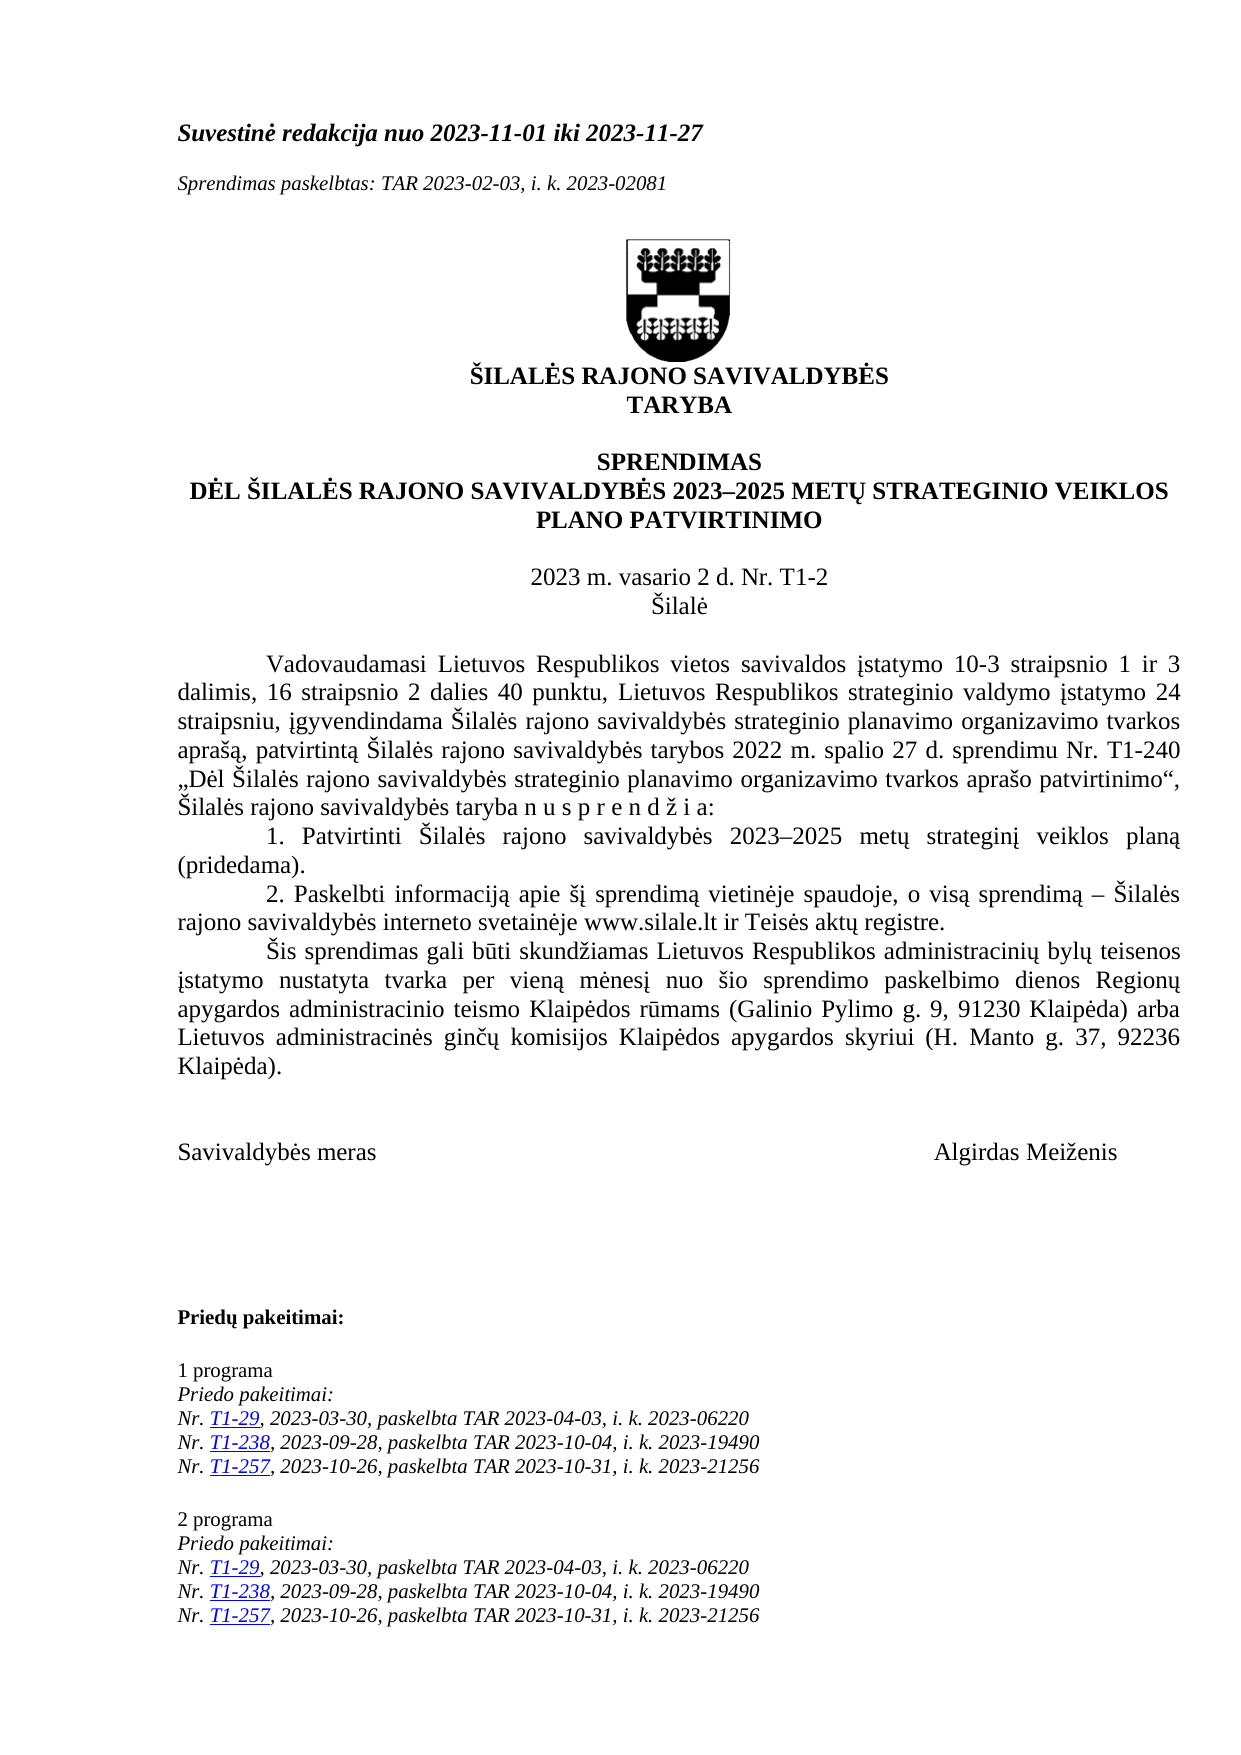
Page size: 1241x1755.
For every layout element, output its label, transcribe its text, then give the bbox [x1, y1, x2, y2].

text DĖL ŠILALĖS RAJONO SAVIVALDYBĖS 2023–2025 METŲ STRATEGINIO VEIKLOS PLANO PATVIRTINIMO [177, 476, 1181, 534]
text Nr. T1-238, 2023-09-28, paskelbta TAR 2023-10-04, i. k. 2023-19490 [177, 1430, 1181, 1454]
text Vadovaudamasi Lietuvos Respublikos vietos savivaldos įstatymo 10-3 straipsnio 1 ir 3 dalimis, 16 straipsnio 2 dalies 40 punktu, Lietuvos Respublikos strateginio valdymo įstatymo 24 straipsniu, įgyvendindama Šilalės rajono savivaldybės strateginio planavimo organizavimo tvarkos aprašą, patvirtintą Šilalės rajono savivaldybės tarybos 2022 m. spalio 27 d. sprendimu Nr. T1-240 „Dėl Šilalės rajono savivaldybės strateginio planavimo organizavimo tvarkos aprašo patvirtinimo“, Šilalės rajono savivaldybės taryba n u s p r e n d ž i a: [177, 649, 1181, 821]
text Nr. T1-238, 2023-09-28, paskelbta TAR 2023-10-04, i. k. 2023-19490 [177, 1579, 1181, 1603]
text Savivaldybės meras Algirdas Meiženis [177, 1137, 1181, 1166]
text Nr. T1-257, 2023-10-26, paskelbta TAR 2023-10-31, i. k. 2023-21256 [177, 1603, 1181, 1627]
text Suvestinė redakcija nuo 2023-11-01 iki 2023-11-27 [177, 118, 1181, 147]
text Priedo pakeitimai: [177, 1531, 1181, 1555]
text Priedo pakeitimai: [177, 1382, 1181, 1406]
text Nr. T1-29, 2023-03-30, paskelbta TAR 2023-04-03, i. k. 2023-06220 [177, 1555, 1181, 1579]
text Priedų pakeitimai: [177, 1305, 1181, 1329]
text 1. Patvirtinti Šilalės rajono savivaldybės 2023–2025 metų strateginį veiklos planą (pridedama). [177, 821, 1181, 879]
text 2. Paskelbti informaciją apie šį sprendimą vietinėje spaudoje, o visą sprendimą – Šilalės rajono savivaldybės interneto svetainėje www.silale.lt ir Teisės aktų registre. [177, 879, 1181, 936]
text ŠILALĖS RAJONO SAVIVALDYBĖS [177, 361, 1181, 390]
text SPRENDIMAS [177, 447, 1181, 476]
text TARYBA [177, 390, 1181, 419]
text Šis sprendimas gali būti skundžiamas Lietuvos Respublikos administracinių bylų teisenos įstatymo nustatyta tvarka per vieną mėnesį nuo šio sprendimo paskelbimo dienos Regionų apygardos administracinio teismo Klaipėdos rūmams (Galinio Pylimo g. 9, 91230 Klaipėda) arba Lietuvos administracinės ginčų komisijos Klaipėdos apygardos skyriui (H. Manto g. 37, 92236 Klaipėda). [177, 936, 1181, 1080]
text Sprendimas paskelbtas: TAR 2023-02-03, i. k. 2023-02081 [177, 171, 1181, 195]
text Šilalė [177, 591, 1181, 620]
text 1 programa [177, 1358, 1181, 1382]
text Nr. T1-29, 2023-03-30, paskelbta TAR 2023-04-03, i. k. 2023-06220 [177, 1406, 1181, 1430]
text 2023 m. vasario 2 d. Nr. T1-2 [177, 562, 1181, 591]
text Nr. T1-257, 2023-10-26, paskelbta TAR 2023-10-31, i. k. 2023-21256 [177, 1454, 1181, 1478]
text 2 programa [177, 1507, 1181, 1531]
